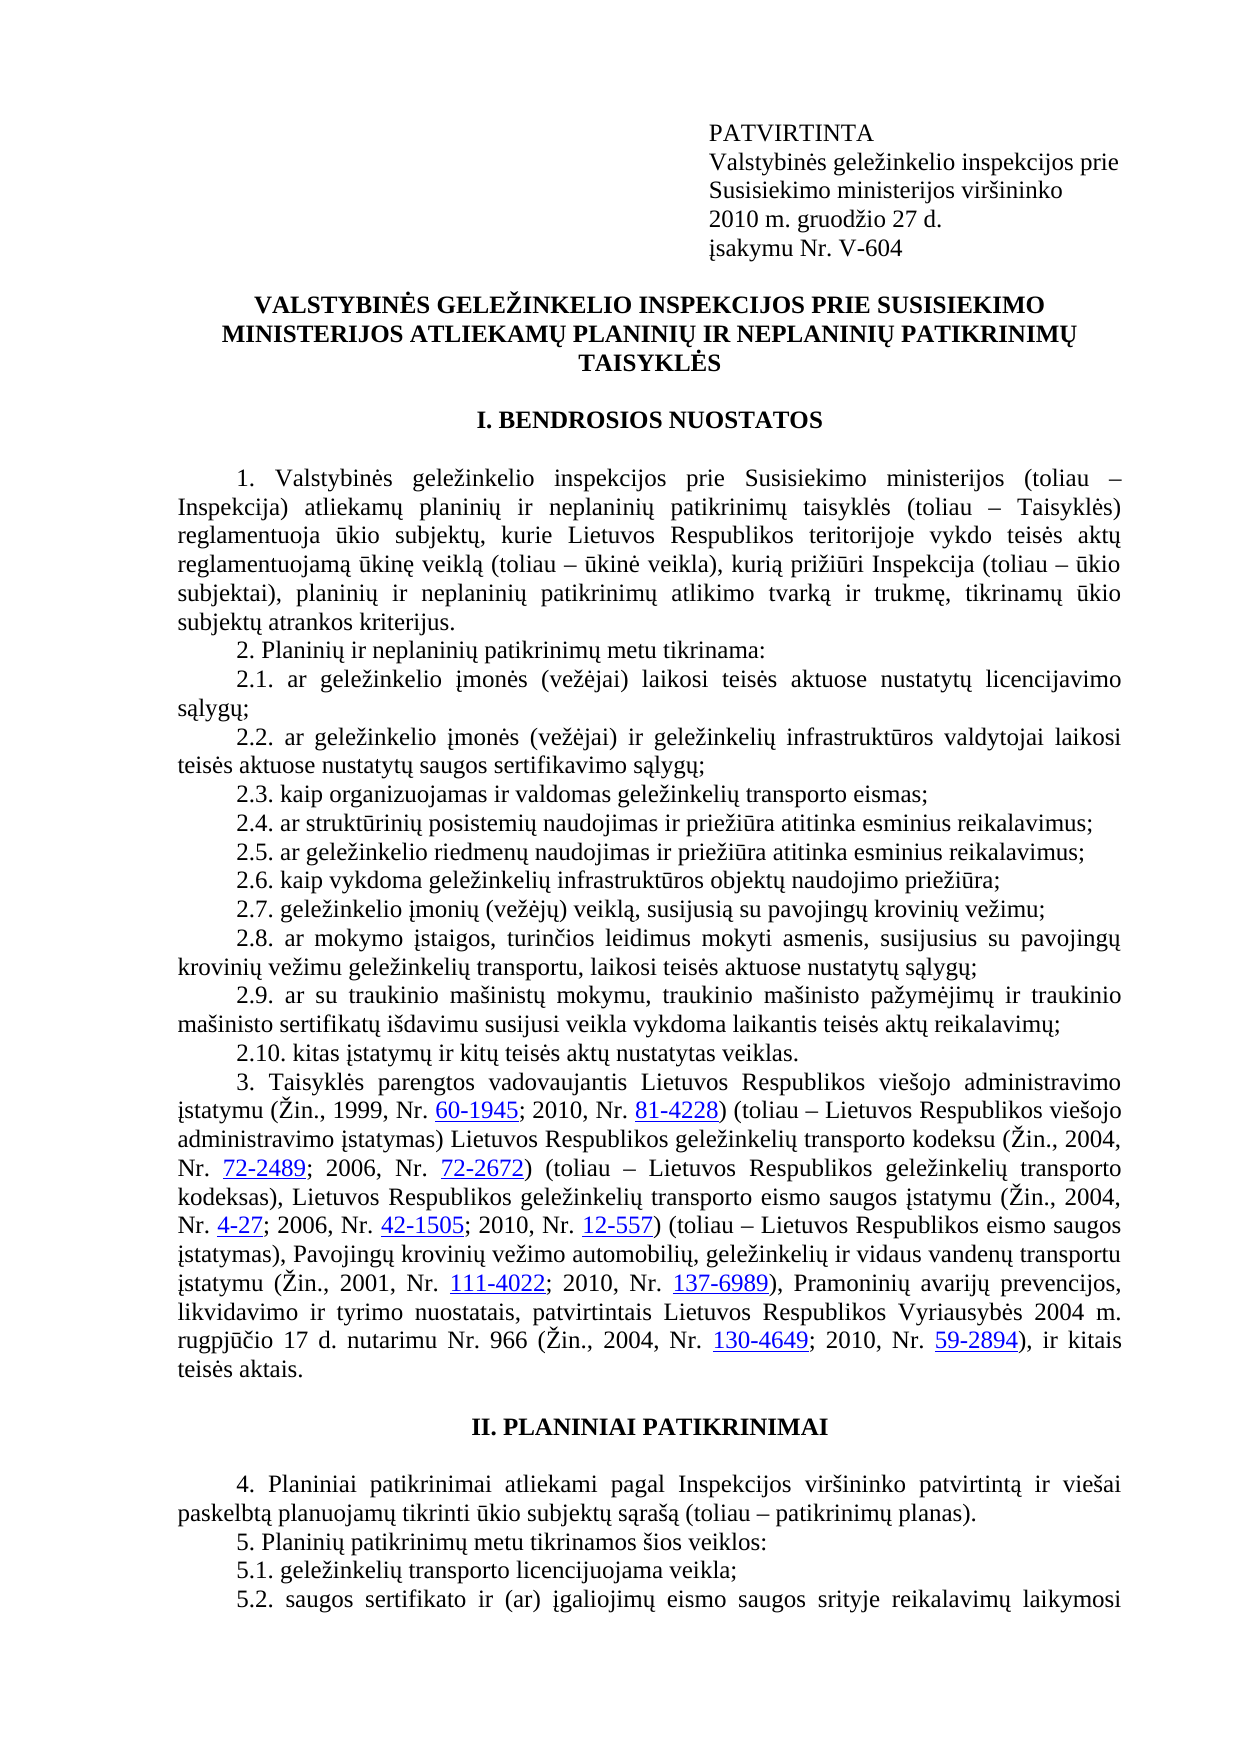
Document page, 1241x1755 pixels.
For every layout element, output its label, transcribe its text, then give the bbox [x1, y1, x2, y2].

text PATVIRTINTA [709, 118, 1122, 147]
text I. BENDROSIOS NUOSTATOS [177, 406, 1122, 434]
text 2.8. ar mokymo įstaigos, turinčios leidimus mokyti asmenis, susijusius su pavojingų krovinių vežimu geležinkelių transportu, laikosi teisės aktuose nustatytų sąlygų; [177, 923, 1122, 981]
text 5.1. geležinkelių transporto licencijuojama veikla; [177, 1556, 1122, 1584]
text 2.2. ar geležinkelio įmonės (vežėjai) ir geležinkelių infrastruktūros valdytojai laikosi teisės aktuose nustatytų saugos sertifikavimo sąlygų; [177, 722, 1122, 779]
text 3. Taisyklės parengtos vadovaujantis Lietuvos Respublikos viešojo administravimo įstatymu (Žin., 1999, Nr. 60-1945; 2010, Nr. 81-4228) (toliau – Lietuvos Respublikos viešojo administravimo įstatymas) Lietuvos Respublikos geležinkelių transporto kodeksu (Žin., 2004, Nr. 72-2489; 2006, Nr. 72-2672) (toliau – Lietuvos Respublikos geležinkelių transporto kodeksas), Lietuvos Respublikos geležinkelių transporto eismo saugos įstatymu (Žin., 2004, Nr. 4-27; 2006, Nr. 42-1505; 2010, Nr. 12-557) (toliau – Lietuvos Respublikos eismo saugos įstatymas), Pavojingų krovinių vežimo automobilių, geležinkelių ir vidaus vandenų transportu įstatymu (Žin., 2001, Nr. 111-4022; 2010, Nr. 137-6989), Pramoninių avarijų prevencijos, likvidavimo ir tyrimo nuostatais, patvirtintais Lietuvos Respublikos Vyriausybės 2004 m. rugpjūčio 17 d. nutarimu Nr. 966 (Žin., 2004, Nr. 130-4649; 2010, Nr. 59-2894), ir kitais teisės aktais. [177, 1067, 1122, 1383]
text II. PLANINIAI PATIKRINIMAI [177, 1412, 1122, 1441]
text Valstybinės geležinkelio inspekcijos prie [177, 147, 1122, 176]
text 2.7. geležinkelio įmonių (vežėjų) veiklą, susijusią su pavojingų krovinių vežimu; [177, 894, 1122, 923]
text 1. Valstybinės geležinkelio inspekcijos prie Susisiekimo ministerijos (toliau – Inspekcija) atliekamų planinių ir neplaninių patikrinimų taisyklės (toliau – Taisyklės) reglamentuoja ūkio subjektų, kurie Lietuvos Respublikos teritorijoje vykdo teisės aktų reglamentuojamą ūkinę veiklą (toliau – ūkinė veikla), kurią prižiūri Inspekcija (toliau – ūkio subjektai), planinių ir neplaninių patikrinimų atlikimo tvarką ir trukmę, tikrinamų ūkio subjektų atrankos kriterijus. [177, 463, 1122, 636]
text 5.2. saugos sertifikato ir (ar) įgaliojimų eismo saugos srityje reikalavimų laikymosi [177, 1584, 1122, 1613]
text 2. Planinių ir neplaninių patikrinimų metu tikrinama: [177, 636, 1122, 664]
text 2.9. ar su traukinio mašinistų mokymu, traukinio mašinisto pažymėjimų ir traukinio mašinisto sertifikatų išdavimu susijusi veikla vykdoma laikantis teisės aktų reikalavimų; [177, 981, 1122, 1038]
text VALSTYBINĖS GELEŽINKELIO INSPEKCIJOS PRIE SUSISIEKIMO MINISTERIJOS ATLIEKAMŲ PLANINIŲ IR NEPLANINIŲ PATIKRINIMŲ TAISYKLĖS [177, 291, 1122, 377]
text 2.10. kitas įstatymų ir kitų teisės aktų nustatytas veiklas. [177, 1038, 1122, 1067]
text 2.3. kaip organizuojamas ir valdomas geležinkelių transporto eismas; [177, 779, 1122, 808]
text įsakymu Nr. V-604 [177, 233, 1122, 262]
text 2.1. ar geležinkelio įmonės (vežėjai) laikosi teisės aktuose nustatytų licencijavimo sąlygų; [177, 664, 1122, 722]
text Susisiekimo ministerijos viršininko [177, 176, 1122, 204]
text 2.6. kaip vykdoma geležinkelių infrastruktūros objektų naudojimo priežiūra; [177, 866, 1122, 894]
text 2010 m. gruodžio 27 d. [177, 204, 1122, 233]
text 2.4. ar struktūrinių posistemių naudojimas ir priežiūra atitinka esminius reikalavimus; [177, 808, 1122, 837]
text 5. Planinių patikrinimų metu tikrinamos šios veiklos: [177, 1527, 1122, 1556]
text 2.5. ar geležinkelio riedmenų naudojimas ir priežiūra atitinka esminius reikalavimus; [177, 837, 1122, 866]
text 4. Planiniai patikrinimai atliekami pagal Inspekcijos viršininko patvirtintą ir viešai paskelbtą planuojamų tikrinti ūkio subjektų sąrašą (toliau – patikrinimų planas). [177, 1469, 1122, 1527]
